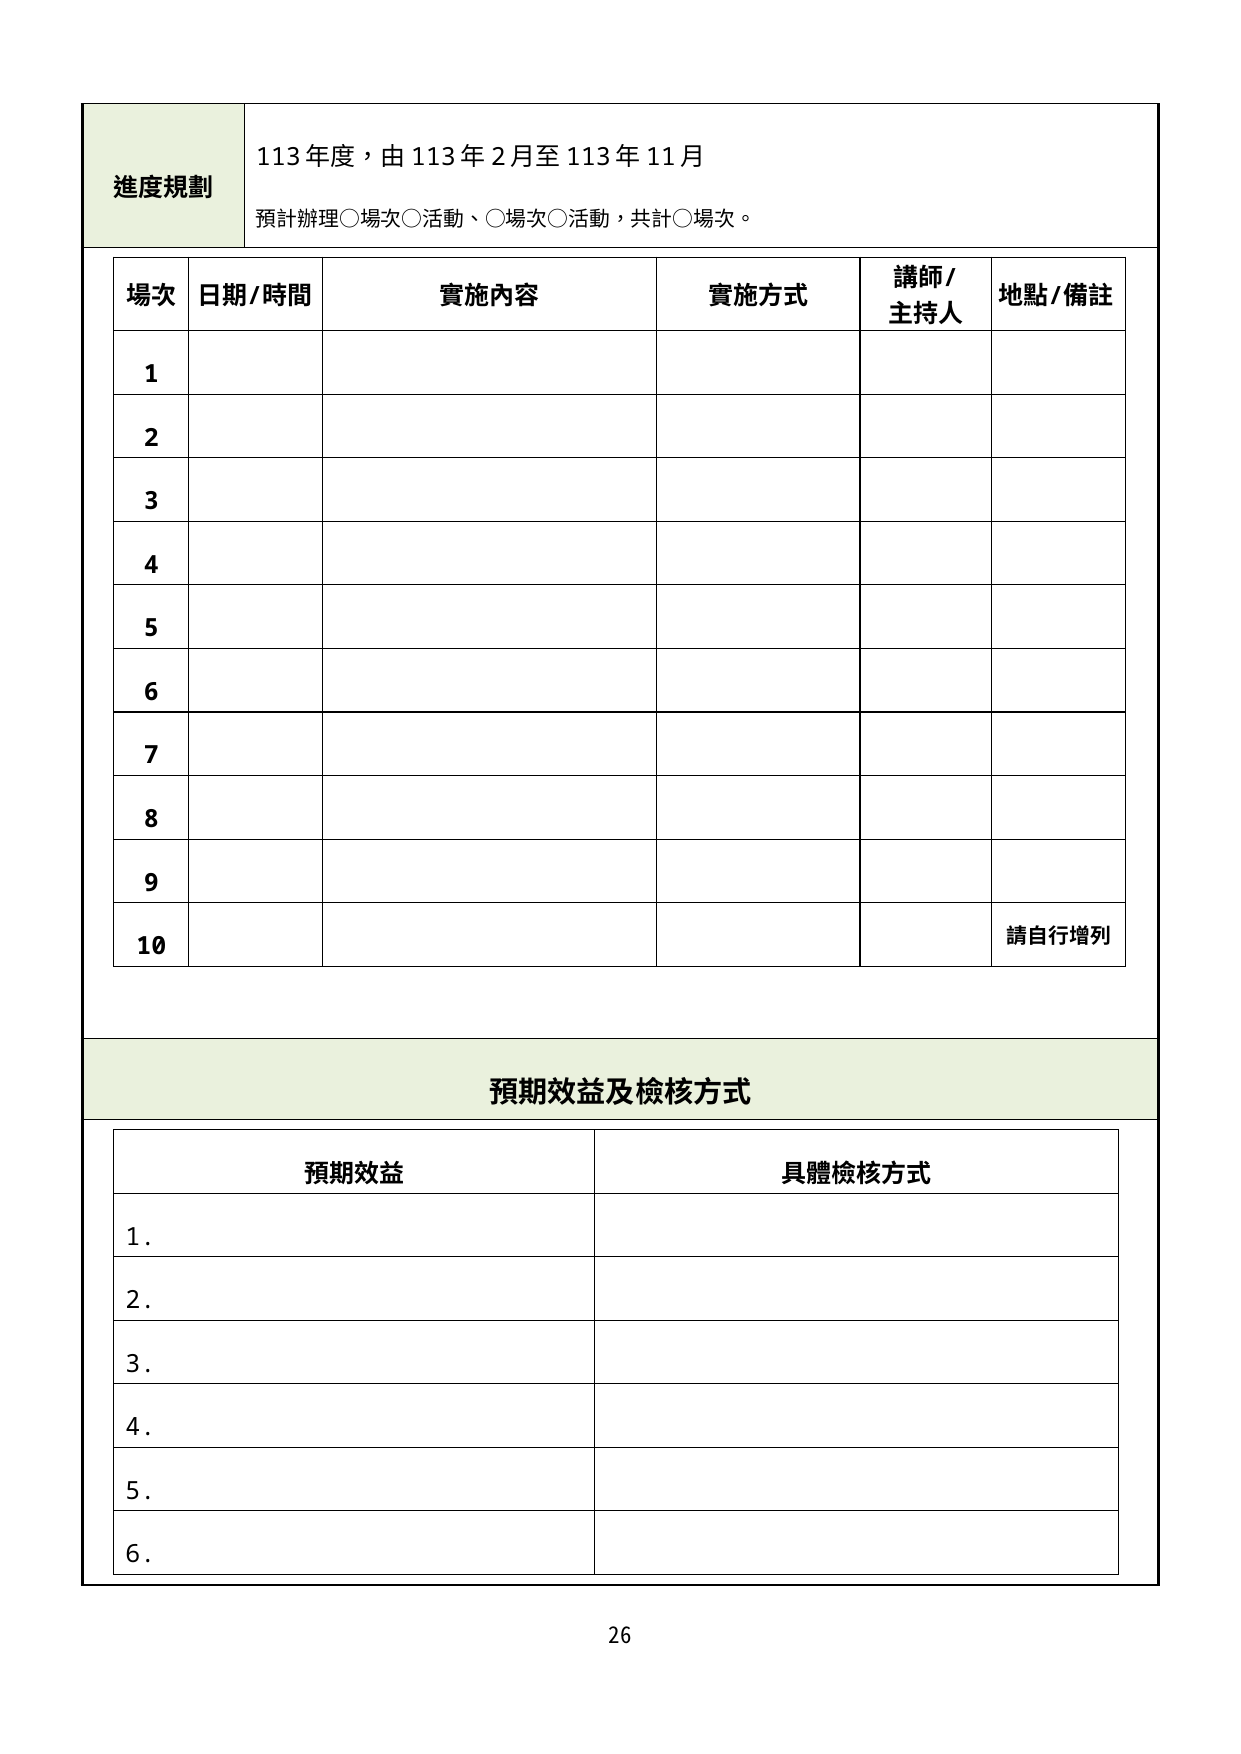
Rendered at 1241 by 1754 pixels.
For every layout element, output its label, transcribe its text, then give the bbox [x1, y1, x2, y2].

table_cell 1 [114, 331, 188, 394]
table_cell [595, 1448, 1118, 1510]
table_cell [323, 713, 656, 775]
table_cell 5. [114, 1448, 594, 1510]
table_cell [861, 903, 991, 966]
table_cell [657, 585, 859, 648]
table_cell [861, 585, 991, 648]
table_cell 6 [114, 649, 188, 711]
table_cell 9 [114, 840, 188, 902]
table_cell [992, 331, 1125, 394]
table_cell [189, 649, 322, 711]
table_cell [861, 776, 991, 838]
table_cell [992, 649, 1125, 711]
table_cell [323, 776, 656, 838]
table_cell 8 [114, 776, 188, 838]
table_cell [657, 395, 859, 457]
table_cell [595, 1194, 1118, 1256]
table_cell [657, 840, 859, 902]
table_cell 4 [114, 522, 188, 584]
table_cell [992, 840, 1125, 902]
table_cell [657, 903, 859, 966]
table_cell [323, 649, 656, 711]
table_cell 2. [114, 1257, 594, 1320]
table_cell [657, 522, 859, 584]
table_cell [992, 585, 1125, 648]
table_cell 請自行增列 [992, 903, 1125, 966]
table_cell [595, 1257, 1118, 1320]
table_cell [657, 776, 859, 838]
table_cell [992, 395, 1125, 457]
table_cell [189, 840, 322, 902]
table_cell [189, 776, 322, 838]
table_cell [323, 903, 656, 966]
table_header 實施內容 [323, 258, 656, 330]
table_cell 3. [114, 1321, 594, 1383]
table_cell [595, 1511, 1118, 1574]
table_cell [657, 458, 859, 521]
table_cell [861, 395, 991, 457]
table_cell 10 [114, 903, 188, 966]
table_cell 進度規劃 [84, 104, 244, 247]
table_header 日期/時間 [189, 258, 322, 330]
table_header 預期效益 [114, 1130, 594, 1193]
table_cell 2 [114, 395, 188, 457]
table_cell [189, 395, 322, 457]
table_header 地點/備註 [992, 258, 1125, 330]
table_cell [84, 248, 1157, 1038]
table_cell [992, 713, 1125, 775]
table_header 場次 [114, 258, 188, 330]
table_cell [189, 458, 322, 521]
table_cell [595, 1384, 1118, 1447]
table_header 講師/ 主持人 [861, 258, 991, 330]
table_cell [84, 1120, 1157, 1584]
table_cell [861, 713, 991, 775]
table_cell 5 [114, 585, 188, 648]
table_cell [861, 522, 991, 584]
table_cell [189, 585, 322, 648]
table_cell [861, 331, 991, 394]
table_cell [189, 331, 322, 394]
table_cell [861, 649, 991, 711]
table_header 實施方式 [657, 258, 859, 330]
table_cell [189, 713, 322, 775]
table_cell [323, 585, 656, 648]
table_cell [657, 331, 859, 394]
table_cell [992, 522, 1125, 584]
table_cell [323, 331, 656, 394]
table_cell [992, 458, 1125, 521]
table_cell 3 [114, 458, 188, 521]
table_cell 113年度，由113年2月至113年11月 預計辦理○場次○活動、○場次○活動，共計○場次。 [245, 104, 1157, 247]
table_cell [323, 458, 656, 521]
table_cell 預期效益及檢核方式 [84, 1039, 1157, 1119]
table_cell 4. [114, 1384, 594, 1447]
table_header 具體檢核方式 [595, 1130, 1118, 1193]
table_cell [657, 649, 859, 711]
table_cell [657, 713, 859, 775]
table_cell [323, 395, 656, 457]
table_cell 7 [114, 713, 188, 775]
table_cell 6. [114, 1511, 594, 1574]
table_cell [861, 458, 991, 521]
table_cell [861, 840, 991, 902]
table_cell [595, 1321, 1118, 1383]
table_cell [323, 840, 656, 902]
table_cell 1. [114, 1194, 594, 1256]
table_cell [189, 903, 322, 966]
table_cell [323, 522, 656, 584]
table_cell [992, 776, 1125, 838]
table_cell [189, 522, 322, 584]
